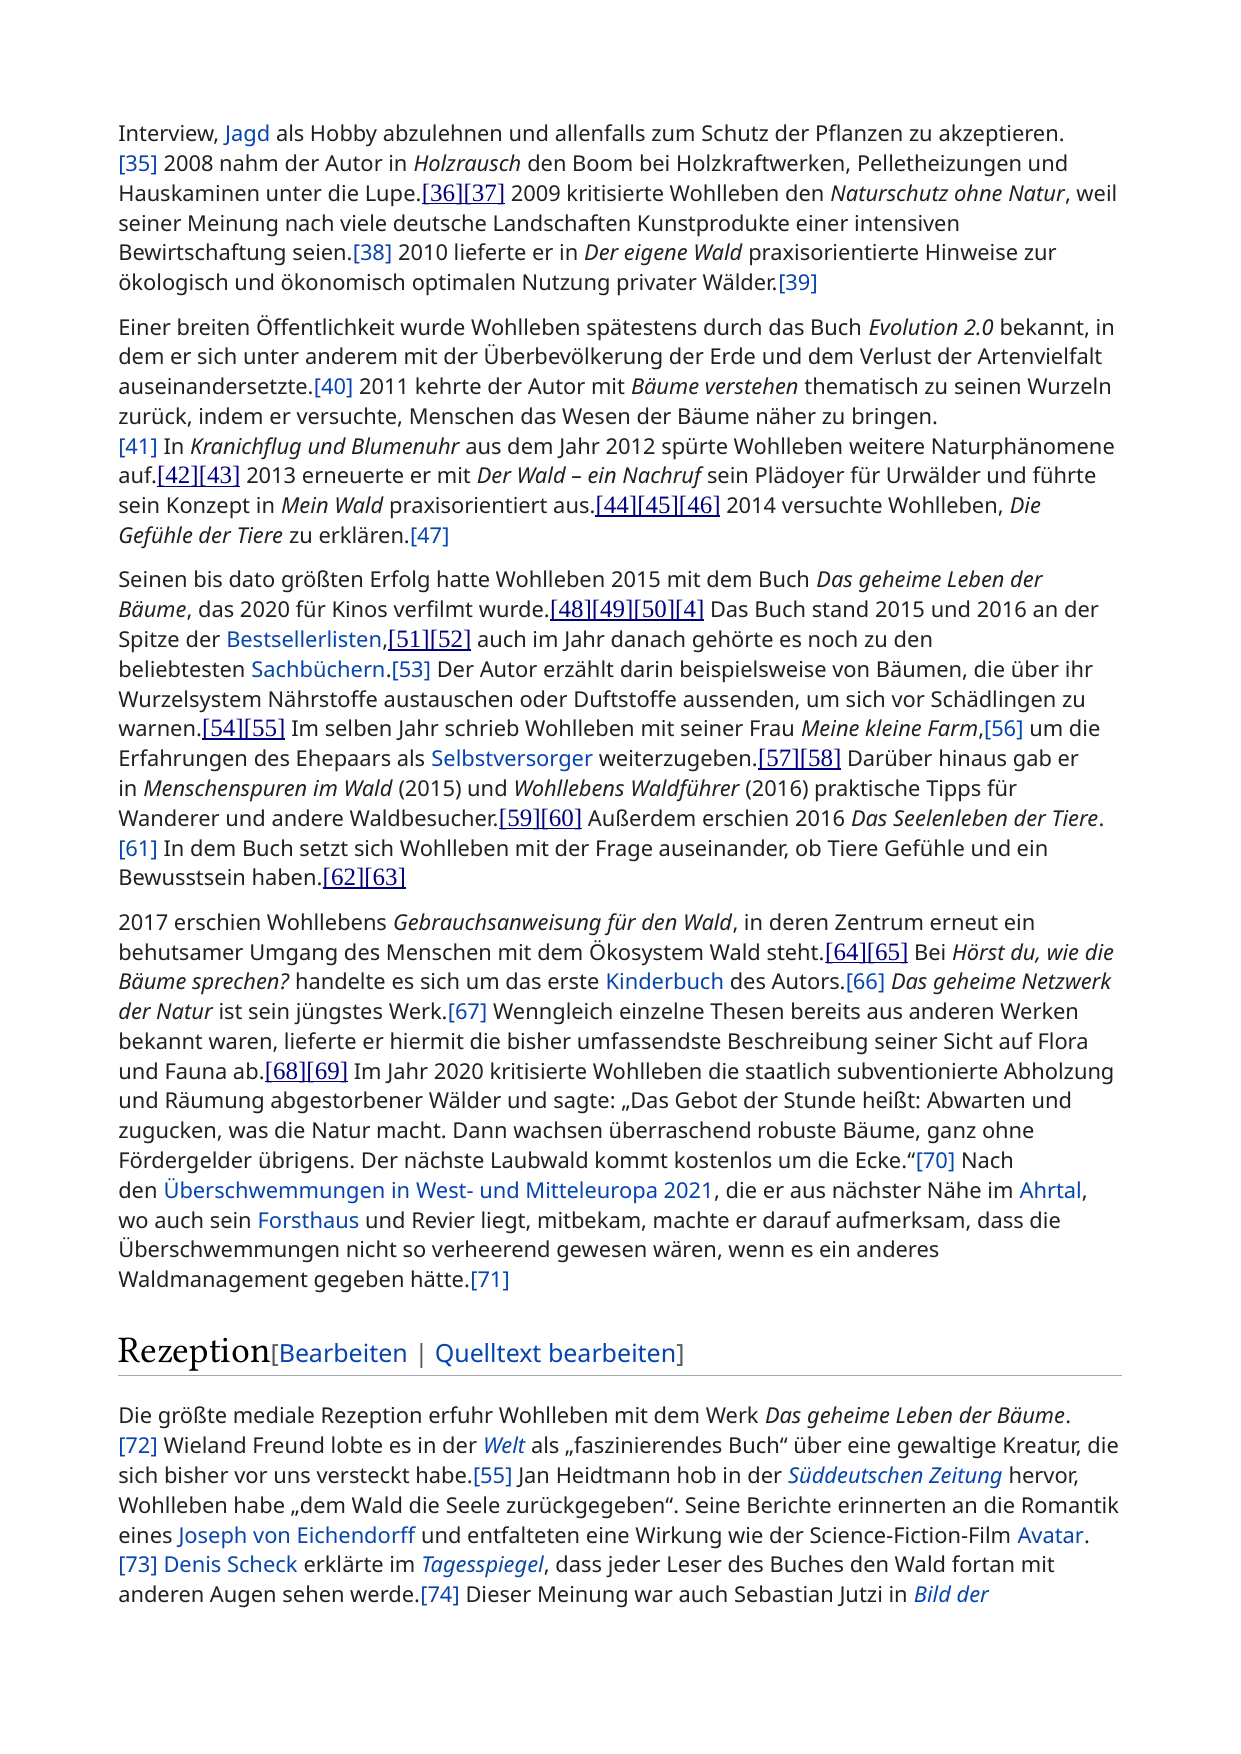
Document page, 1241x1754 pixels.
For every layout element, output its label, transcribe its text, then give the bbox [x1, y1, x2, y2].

text Einer breiten Öffentlichkeit wurde Wohlleben spätestens durch das Buch Evolution 2.0 bekannt, in dem er sich unter anderem mit der Überbevölkerung der Erde und dem Verlust der Artenvielfalt auseinandersetzte.[40] 2011 kehrte der Autor mit Bäume verstehen thematisch zu seinen Wurzeln zurück, indem er versuchte, Menschen das Wesen der Bäume näher zu bringen.[41] In Kranichflug und Blumenuhr aus dem Jahr 2012 spürte Wohlleben weitere Naturphänomene auf.[42][43] 2013 erneuerte er mit Der Wald – ein Nachruf sein Plädoyer für Urwälder und führte sein Konzept in Mein Wald praxisorientiert aus.[44][45][46] 2014 versuchte Wohlleben, Die Gefühle der Tiere zu erklären.[47] [118, 311, 1122, 550]
text Seinen bis dato größten Erfolg hatte Wohlleben 2015 mit dem Buch Das geheime Leben der Bäume, das 2020 für Kinos verfilmt wurde.[48][49][50][4] Das Buch stand 2015 und 2016 an der Spitze der Bestsellerlisten,[51][52] auch im Jahr danach gehörte es noch zu den beliebtesten Sachbüchern.[53] Der Autor erzählt darin beispielsweise von Bäumen, die über ihr Wurzelsystem Nährstoffe austauschen oder Duftstoffe aussenden, um sich vor Schädlingen zu warnen.[54][55] Im selben Jahr schrieb Wohlleben mit seiner Frau Meine kleine Farm,[56] um die Erfahrungen des Ehepaars als Selbstversorger weiterzugeben.[57][58] Darüber hinaus gab er in Menschenspuren im Wald (2015) und Wohllebens Waldführer (2016) praktische Tipps für Wanderer und andere Waldbesucher.[59][60] Außerdem erschien 2016 Das Seelenleben der Tiere.[61] In dem Buch setzt sich Wohlleben mit der Frage auseinander, ob Tiere Gefühle und ein Bewusstsein haben.[62][63] [118, 564, 1122, 892]
text Die größte mediale Rezeption erfuhr Wohlleben mit dem Werk Das geheime Leben der Bäume.[72] Wieland Freund lobte es in der Welt als „faszinierendes Buch“ über eine gewaltige Kreatur, die sich bisher vor uns versteckt habe.[55] Jan Heidtmann hob in der Süddeutschen Zeitung hervor, Wohlleben habe „dem Wald die Seele zurückgegeben“. Seine Berichte erinnerten an die Romantik eines Joseph von Eichendorff und entfalteten eine Wirkung wie der Science-Fiction-Film Avatar.[73] Denis Scheck erklärte im Tagesspiegel, dass jeder Leser des Buches den Wald fortan mit anderen Augen sehen werde.[74] Dieser Meinung war auch Sebastian Jutzi in Bild der [118, 1400, 1122, 1609]
subtitle Rezeption[Bearbeiten | Quelltext bearbeiten] [118, 1329, 1122, 1375]
text Interview, Jagd als Hobby abzulehnen und allenfalls zum Schutz der Pflanzen zu akzeptieren.[35] 2008 nahm der Autor in Holzrausch den Boom bei Holzkraftwerken, Pelletheizungen und Hauskaminen unter die Lupe.[36][37] 2009 kritisierte Wohlleben den Naturschutz ohne Natur, weil seiner Meinung nach viele deutsche Landschaften Kunstprodukte einer intensiven Bewirtschaftung seien.[38] 2010 lieferte er in Der eigene Wald praxisorientierte Hinweise zur ökologisch und ökonomisch optimalen Nutzung privater Wälder.[39] [118, 118, 1122, 297]
text 2017 erschien Wohllebens Gebrauchsanweisung für den Wald, in deren Zentrum erneut ein behutsamer Umgang des Menschen mit dem Ökosystem Wald steht.[64][65] Bei Hörst du, wie die Bäume sprechen? handelte es sich um das erste Kinderbuch des Autors.[66] Das geheime Netzwerk der Natur ist sein jüngstes Werk.[67] Wenngleich einzelne Thesen bereits aus anderen Werken bekannt waren, lieferte er hiermit die bisher umfassendste Beschreibung seiner Sicht auf Flora und Fauna ab.[68][69] Im Jahr 2020 kritisierte Wohlleben die staatlich subventionierte Abholzung und Räumung abgestorbener Wälder und sagte: „Das Gebot der Stunde heißt: Abwarten und zugucken, was die Natur macht. Dann wachsen überraschend robuste Bäume, ganz ohne Fördergelder übrigens. Der nächste Laubwald kommt kostenlos um die Ecke.“[70] Nach den Überschwemmungen in West- und Mitteleuropa 2021, die er aus nächster Nähe im Ahrtal, wo auch sein Forsthaus und Revier liegt, mitbekam, machte er darauf aufmerksam, dass die Überschwemmungen nicht so verheerend gewesen wären, wenn es ein anderes Waldmanagement gegeben hätte.[71] [118, 907, 1122, 1294]
